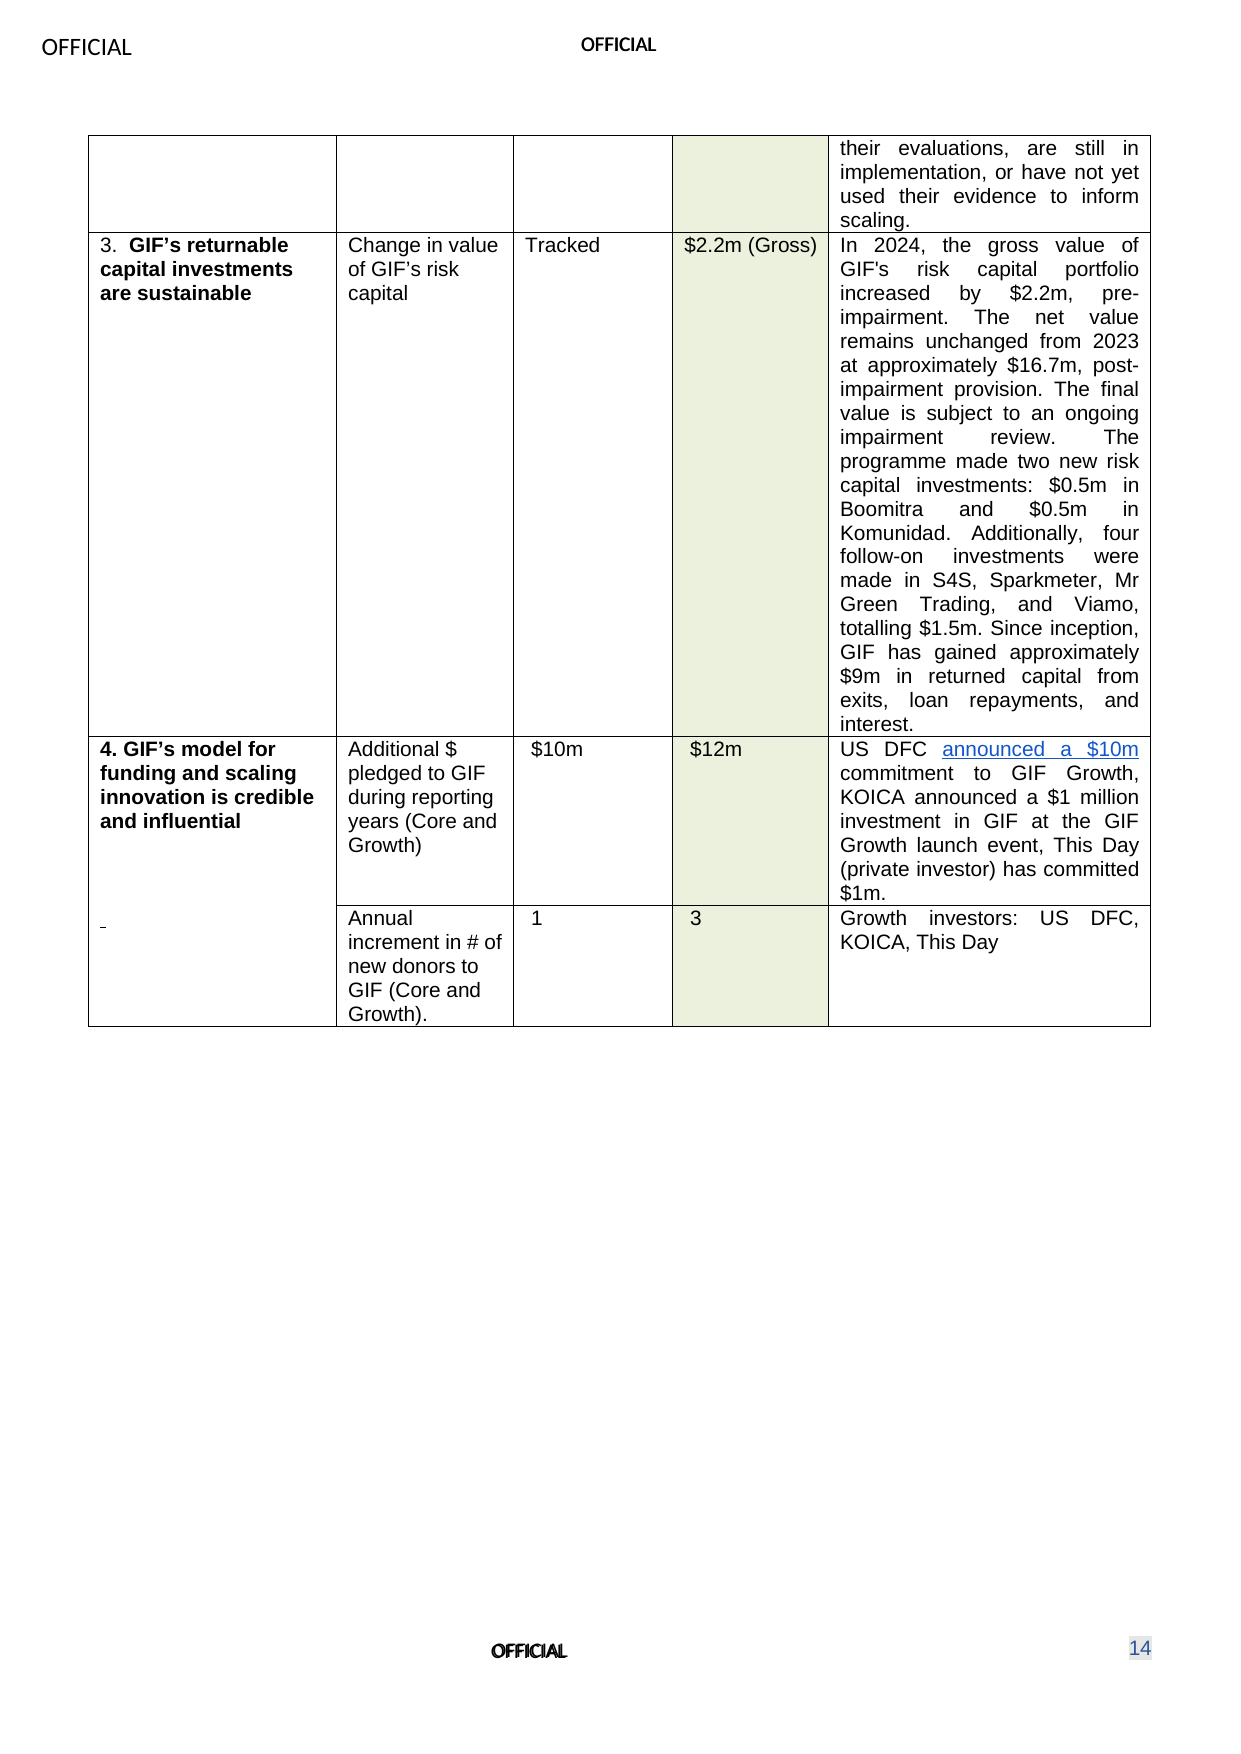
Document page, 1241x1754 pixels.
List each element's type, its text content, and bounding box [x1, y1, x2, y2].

table_cell their evaluations, are still in implementation, or have not yet used their evidence to inform scaling. [829, 136, 1150, 232]
table_cell [514, 136, 672, 232]
table_cell $12m [673, 737, 828, 905]
table_cell [89, 136, 336, 232]
table_cell [89, 905, 336, 1026]
table_cell 4. GIF’s model for funding and scaling innovation is credible and influential [89, 737, 336, 905]
table_cell US DFC announced a $10m commitment to GIF Growth, KOICA announced a $1 million investment in GIF at the GIF Growth launch event, This Day (private investor) has committed $1m. [829, 737, 1150, 905]
table_cell 1 [514, 906, 672, 1026]
table_cell 3. GIF’s returnable capital investments are sustainable [89, 233, 336, 736]
table_cell Annual increment in # of new donors to GIF (Core and Growth). [337, 906, 513, 1026]
table_cell $2.2m (Gross) [673, 233, 828, 736]
table_cell Additional $ pledged to GIF during reporting years (Core and Growth) [337, 737, 513, 905]
table_cell $10m [514, 737, 672, 905]
table_cell Growth investors: US DFC, KOICA, This Day [829, 906, 1150, 1026]
table_cell 3 [673, 906, 828, 1026]
table_cell Change in value of GIF’s risk capital [337, 233, 513, 736]
table_cell In 2024, the gross value of GIF's risk capital portfolio increased by $2.2m, pre-impairment. The net value remains unchanged from 2023 at approximately $16.7m, post-impairment provision. The final value is subject to an ongoing impairment review. The programme made two new risk capital investments: $0.5m in Boomitra and $0.5m in Komunidad. Additionally, four follow-on investments were made in S4S, Sparkmeter, Mr Green Trading, and Viamo, totalling $1.5m. Since inception, GIF has gained approximately $9m in returned capital from exits, loan repayments, and interest. [829, 233, 1150, 736]
table_cell [673, 136, 828, 232]
table_cell [337, 136, 513, 232]
table_cell Tracked [514, 233, 672, 736]
